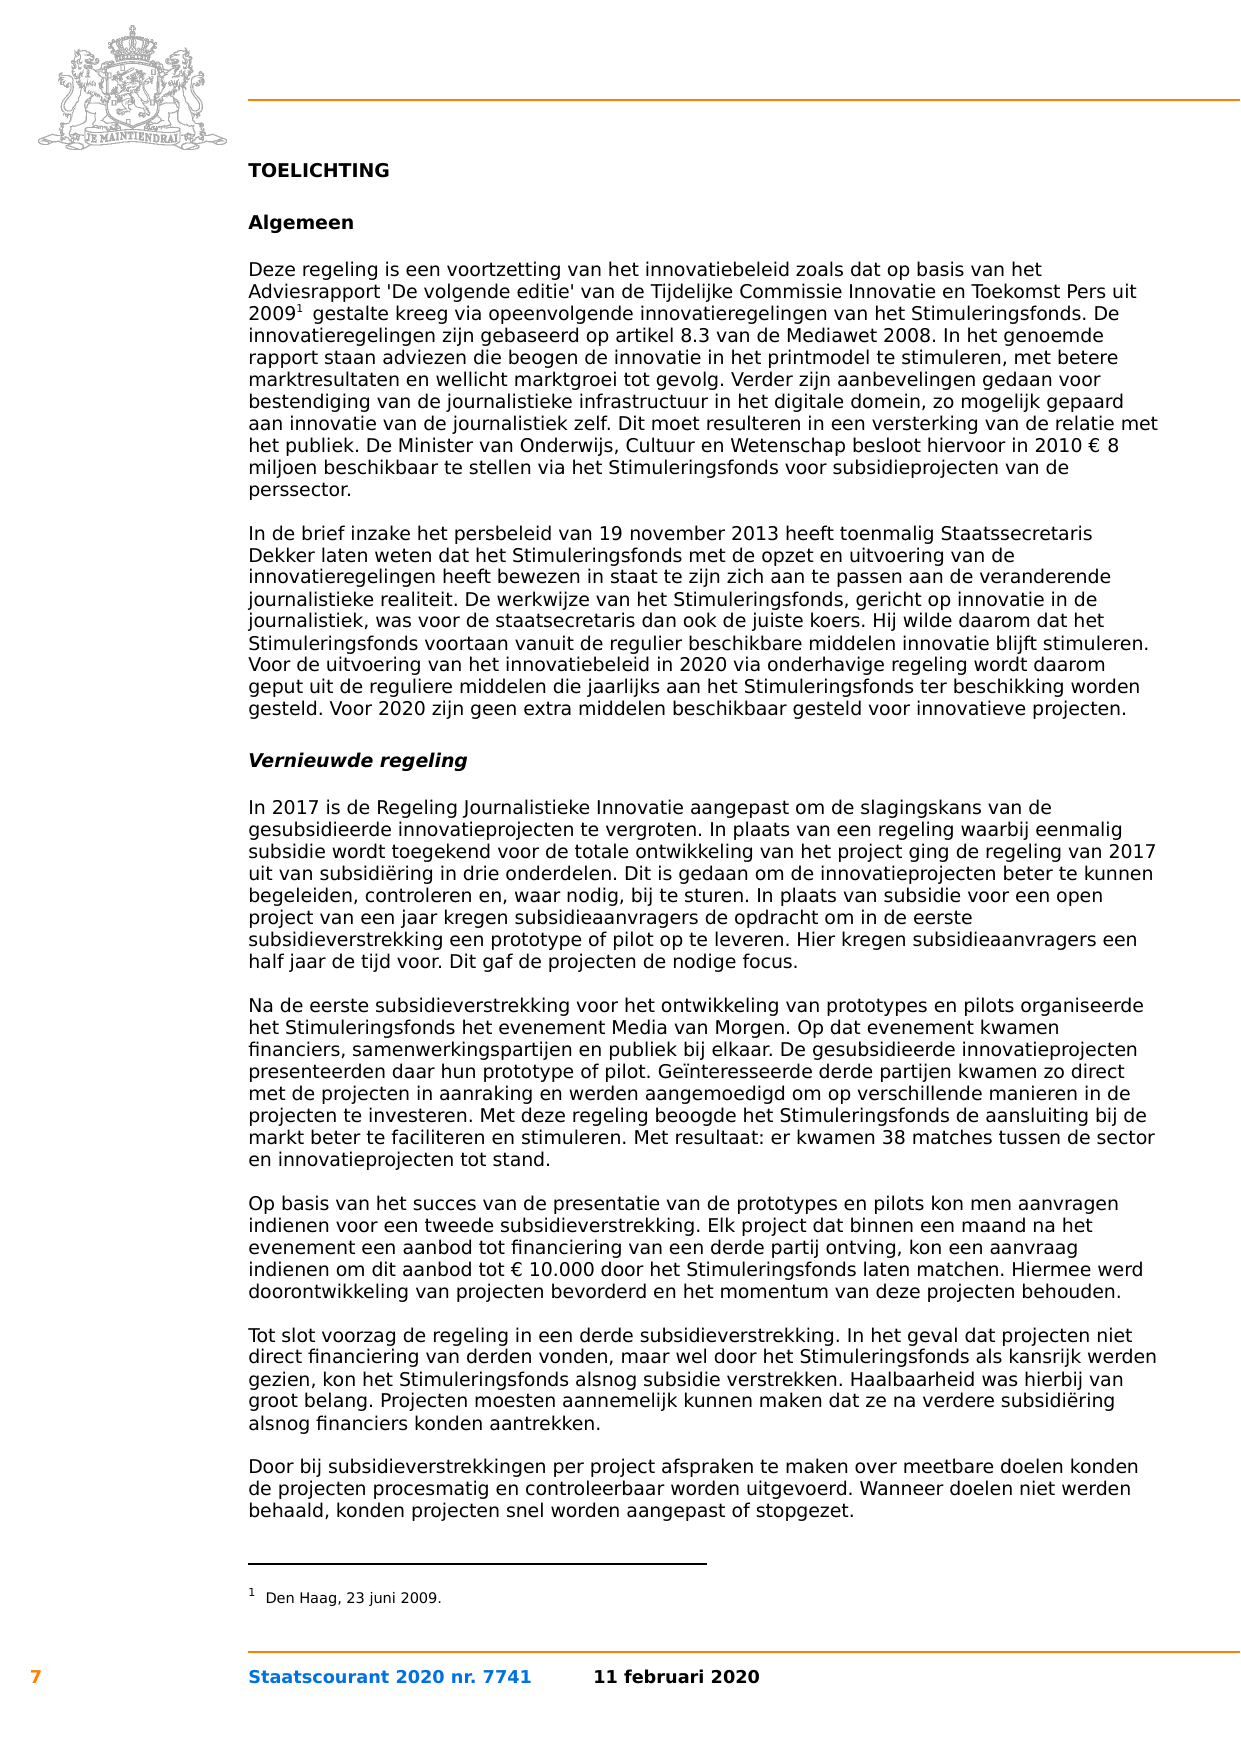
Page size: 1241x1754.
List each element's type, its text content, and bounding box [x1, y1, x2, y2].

text Na de eerste subsidieverstrekking voor het ontwikkeling van prototypes en pilots organiseerde het Stimuleringsfonds het evenement Media van Morgen. Op dat evenement kwamen financiers, samenwerkingspartijen en publiek bij elkaar. De gesubsidieerde innovatieprojecten presenteerden daar hun prototype of pilot. Geïnteresseerde derde partijen kwamen zo direct met de projecten in aanraking en werden aangemoedigd om op verschillende manieren in de projecten te investeren. Met deze regeling beoogde het Stimuleringsfonds de aansluiting bij de markt beter te faciliteren en stimuleren. Met resultaat: er kwamen 38 matches tussen de sector en innovatieprojecten tot stand. [248, 995, 1163, 1171]
text Deze regeling is een voortzetting van het innovatiebeleid zoals dat op basis van het Adviesrapport 'De volgende editie' van de Tijdelijke Commissie Innovatie en Toekomst Pers uit 2009 gestalte kreeg via opeenvolgende innovatieregelingen van het Stimuleringsfonds. De innovatieregelingen zijn gebaseerd op artikel 8.3 van de Mediawet 2008. In het genoemde rapport staan adviezen die beogen de innovatie in het printmodel te stimuleren, met betere marktresultaten en wellicht marktgroei tot gevolg. Verder zijn aanbevelingen gedaan voor bestendiging van de journalistieke infrastructuur in het digitale domein, zo mogelijk gepaard aan innovatie van de journalistiek zelf. Dit moet resulteren in een versterking van de relatie met het publiek. De Minister van Onderwijs, Cultuur en Wetenschap besloot hiervoor in 2010 € 8 miljoen beschikbaar te stellen via het Stimuleringsfonds voor subsidieprojecten van de perssector. [248, 259, 1163, 501]
text Op basis van het succes van de presentatie van de prototypes en pilots kon men aanvragen indienen voor een tweede subsidieverstrekking. Elk project dat binnen een maand na het evenement een aanbod tot financiering van een derde partij ontving, kon een aanvraag indienen om dit aanbod tot € 10.000 door het Stimuleringsfonds laten matchen. Hiermee werd doorontwikkeling van projecten bevorderd en het momentum van deze projecten behouden. [248, 1193, 1163, 1303]
text Door bij subsidieverstrekkingen per project afspraken te maken over meetbare doelen konden de projecten procesmatig en controleerbaar worden uitgevoerd. Wanneer doelen niet werden behaald, konden projecten snel worden aangepast of stopgezet. [248, 1456, 1163, 1522]
text In 2017 is de Regeling Journalistieke Innovatie aangepast om de slagingskans van de gesubsidieerde innovatieprojecten te vergroten. In plaats van een regeling waarbij eenmalig subsidie wordt toegekend voor de totale ontwikkeling van het project ging de regeling van 2017 uit van subsidiëring in drie onderdelen. Dit is gedaan om de innovatieprojecten beter te kunnen begeleiden, controleren en, waar nodig, bij te sturen. In plaats van subsidie voor een open project van een jaar kregen subsidieaanvragers de opdracht om in de eerste subsidieverstrekking een prototype of pilot op te leveren. Hier kregen subsidieaanvragers een half jaar de tijd voor. Dit gaf de projecten de nodige focus. [248, 797, 1163, 973]
text Den Haag, 23 juni 2009. [248, 1586, 1163, 1608]
subtitle TOELICHTING [248, 160, 1163, 182]
text In de brief inzake het persbeleid van 19 november 2013 heeft toenmalig Staatssecretaris Dekker laten weten dat het Stimuleringsfonds met de opzet en uitvoering van de innovatieregelingen heeft bewezen in staat te zijn zich aan te passen aan de veranderende journalistieke realiteit. De werkwijze van het Stimuleringsfonds, gericht op innovatie in de journalistiek, was voor de staatsecretaris dan ook de juiste koers. Hij wilde daarom dat het Stimuleringsfonds voortaan vanuit de regulier beschikbare middelen innovatie blijft stimuleren. Voor de uitvoering van het innovatiebeleid in 2020 via onderhavige regeling wordt daarom geput uit de reguliere middelen die jaarlijks aan het Stimuleringsfonds ter beschikking worden gesteld. Voor 2020 zijn geen extra middelen beschikbaar gesteld voor innovatieve projecten. [248, 522, 1163, 720]
text Tot slot voorzag de regeling in een derde subsidieverstrekking. In het geval dat projecten niet direct financiering van derden vonden, maar wel door het Stimuleringsfonds als kansrijk werden gezien, kon het Stimuleringsfonds alsnog subsidie verstrekken. Haalbaarheid was hierbij van groot belang. Projecten moesten aannemelijk kunnen maken dat ze na verdere subsidiëring alsnog financiers konden aantrekken. [248, 1324, 1163, 1434]
subtitle Vernieuwde regeling [248, 750, 1163, 772]
subtitle Algemeen [248, 212, 1163, 234]
picture [38, 25, 227, 150]
